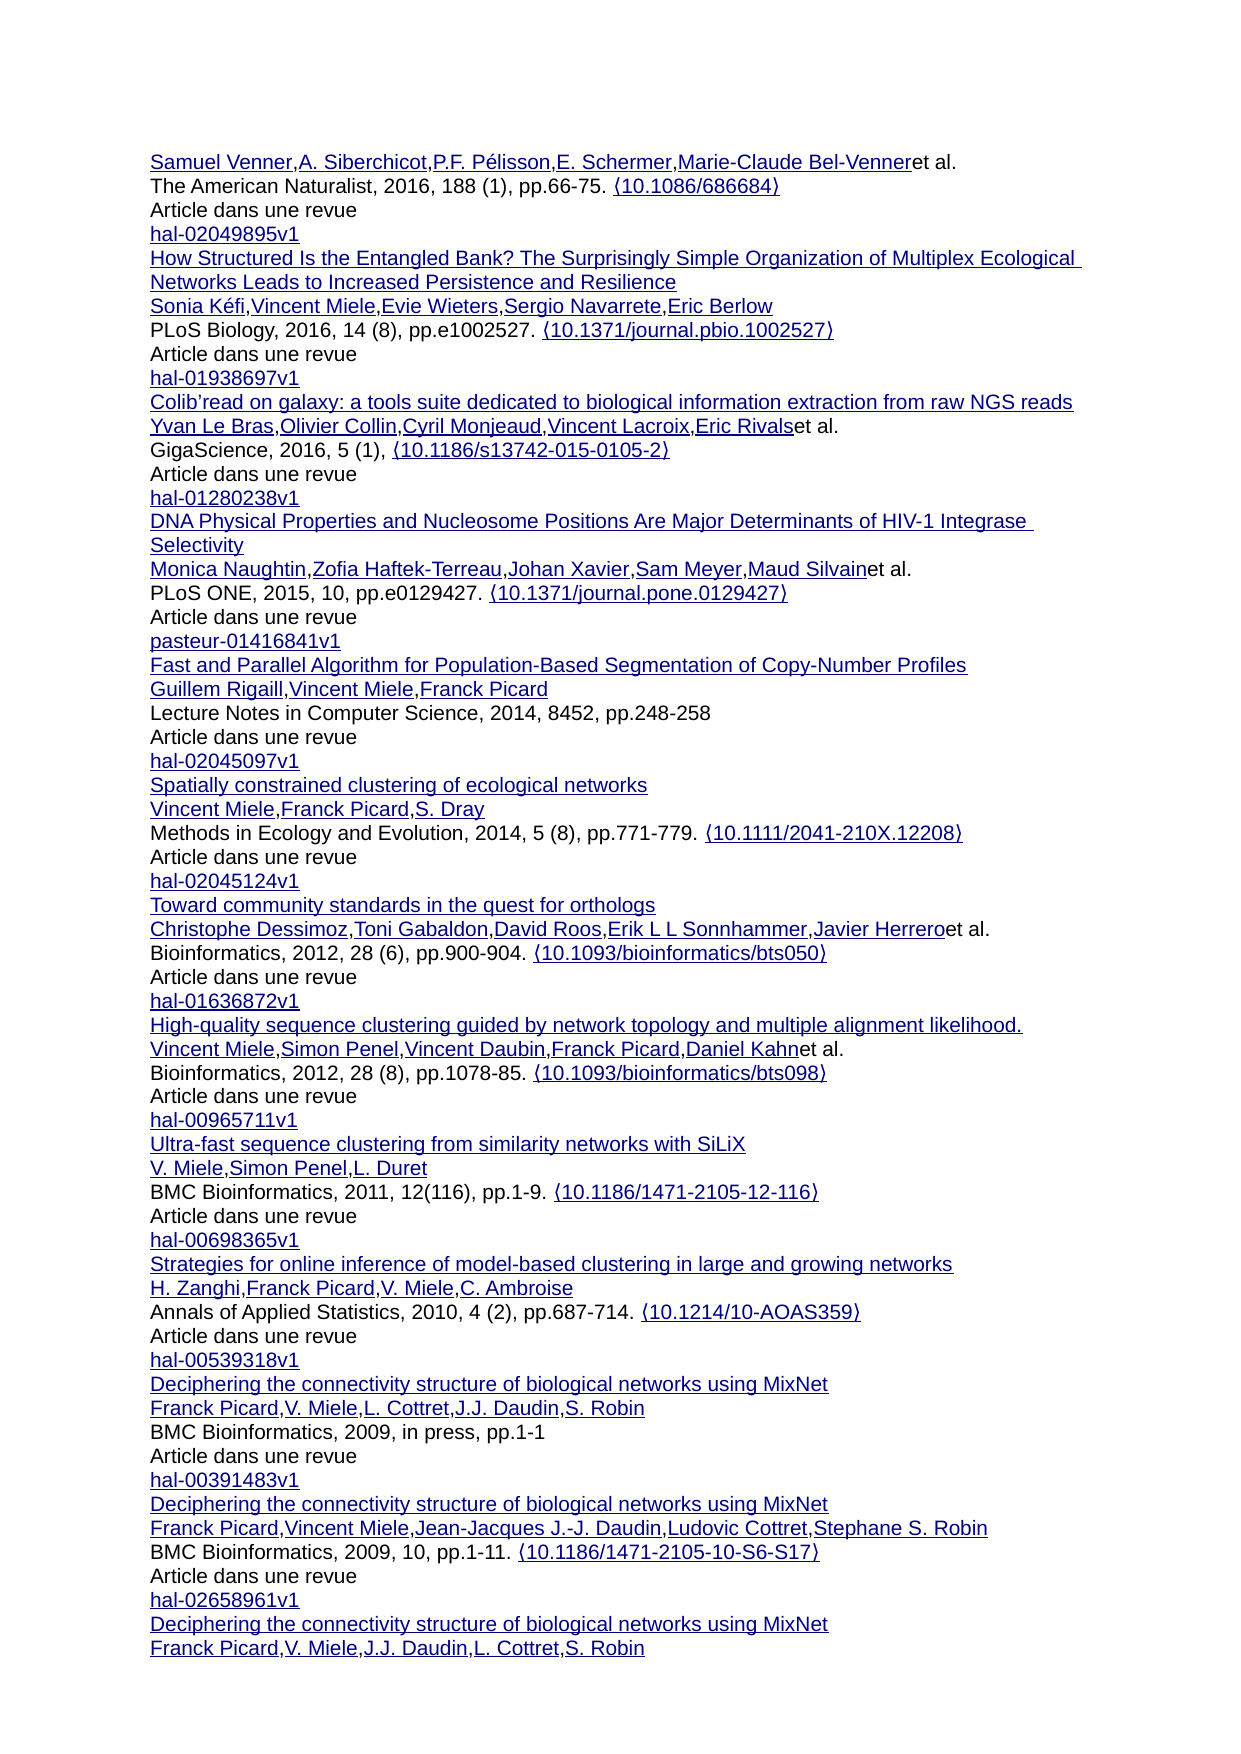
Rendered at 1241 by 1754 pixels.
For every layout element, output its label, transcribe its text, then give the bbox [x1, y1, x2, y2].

table_cell High-quality sequence clustering guided by network topology and multiple alignment likelihood. Vincent Miele,Simon Penel,Vincent Daubin,Franck Picard,Daniel Kahnet al. Bioinformatics, 2012, 28 (8), pp.1078-85. ⟨10.1093/bioinformatics/bts098⟩ Article dans une revue hal-00965711v1 [150, 1013, 1090, 1132]
table_cell Deciphering the connectivity structure of biological networks using MixNet Franck Picard,V. Miele,J.J. Daudin,L. Cottret,S. Robin [150, 1611, 1090, 1659]
table_cell Spatially constrained clustering of ecological networks Vincent Miele,Franck Picard,S. Dray Methods in Ecology and Evolution, 2014, 5 (8), pp.771-779. ⟨10.1111/2041-210X.12208⟩ Article dans une revue hal-02045124v1 [150, 773, 1090, 893]
table_cell Toward community standards in the quest for orthologs Christophe Dessimoz,Toni Gabaldon,David Roos,Erik L L Sonnhammer,Javier Herreroet al. Bioinformatics, 2012, 28 (6), pp.900-904. ⟨10.1093/bioinformatics/bts050⟩ Article dans une revue hal-01636872v1 [150, 893, 1090, 1012]
table_cell DNA Physical Properties and Nucleosome Positions Are Major Determinants of HIV-1 Integrase Selectivity Monica Naughtin,Zofia Haftek-Terreau,Johan Xavier,Sam Meyer,Maud Silvainet al. PLoS ONE, 2015, 10, pp.e0129427. ⟨10.1371/journal.pone.0129427⟩ Article dans une revue pasteur-01416841v1 [150, 509, 1090, 653]
table_cell Deciphering the connectivity structure of biological networks using MixNet Franck Picard,Vincent Miele,Jean-Jacques J.-J. Daudin,Ludovic Cottret,Stephane S. Robin BMC Bioinformatics, 2009, 10, pp.1-11. ⟨10.1186/1471-2105-10-S6-S17⟩ Article dans une revue hal-02658961v1 [150, 1492, 1090, 1611]
table_cell Strategies for online inference of model-based clustering in large and growing networks H. Zanghi,Franck Picard,V. Miele,C. Ambroise Annals of Applied Statistics, 2010, 4 (2), pp.687-714. ⟨10.1214/10-AOAS359⟩ Article dans une revue hal-00539318v1 [150, 1252, 1090, 1372]
table_cell Colib’read on galaxy: a tools suite dedicated to biological information extraction from raw NGS reads Yvan Le Bras,Olivier Collin,Cyril Monjeaud,Vincent Lacroix,Eric Rivalset al. GigaScience, 2016, 5 (1), ⟨10.1186/s13742-015-0105-2⟩ Article dans une revue hal-01280238v1 [150, 390, 1090, 509]
table_cell Fast and Parallel Algorithm for Population-Based Segmentation of Copy-Number Profiles Guillem Rigaill,Vincent Miele,Franck Picard Lecture Notes in Computer Science, 2014, 8452, pp.248-258 Article dans une revue hal-02045097v1 [150, 653, 1090, 773]
table_cell How Structured Is the Entangled Bank? The Surprisingly Simple Organization of Multiplex Ecological Networks Leads to Increased Persistence and Resilience Sonia Kéfi,Vincent Miele,Evie Wieters,Sergio Navarrete,Eric Berlow PLoS Biology, 2016, 14 (8), pp.e1002527. ⟨10.1371/journal.pbio.1002527⟩ Article dans une revue hal-01938697v1 [150, 246, 1090, 389]
table_cell Samuel Venner,A. Siberchicot,P.F. Pélisson,E. Schermer,Marie-Claude Bel-Venneret al. The American Naturalist, 2016, 188 (1), pp.66-75. ⟨10.1086/686684⟩ Article dans une revue hal-02049895v1 [150, 150, 1090, 246]
table_cell Deciphering the connectivity structure of biological networks using MixNet Franck Picard,V. Miele,L. Cottret,J.J. Daudin,S. Robin BMC Bioinformatics, 2009, in press, pp.1-1 Article dans une revue hal-00391483v1 [150, 1372, 1090, 1492]
table_cell Ultra-fast sequence clustering from similarity networks with SiLiX V. Miele,Simon Penel,L. Duret BMC Bioinformatics, 2011, 12(116), pp.1-9. ⟨10.1186/1471-2105-12-116⟩ Article dans une revue hal-00698365v1 [150, 1132, 1090, 1252]
